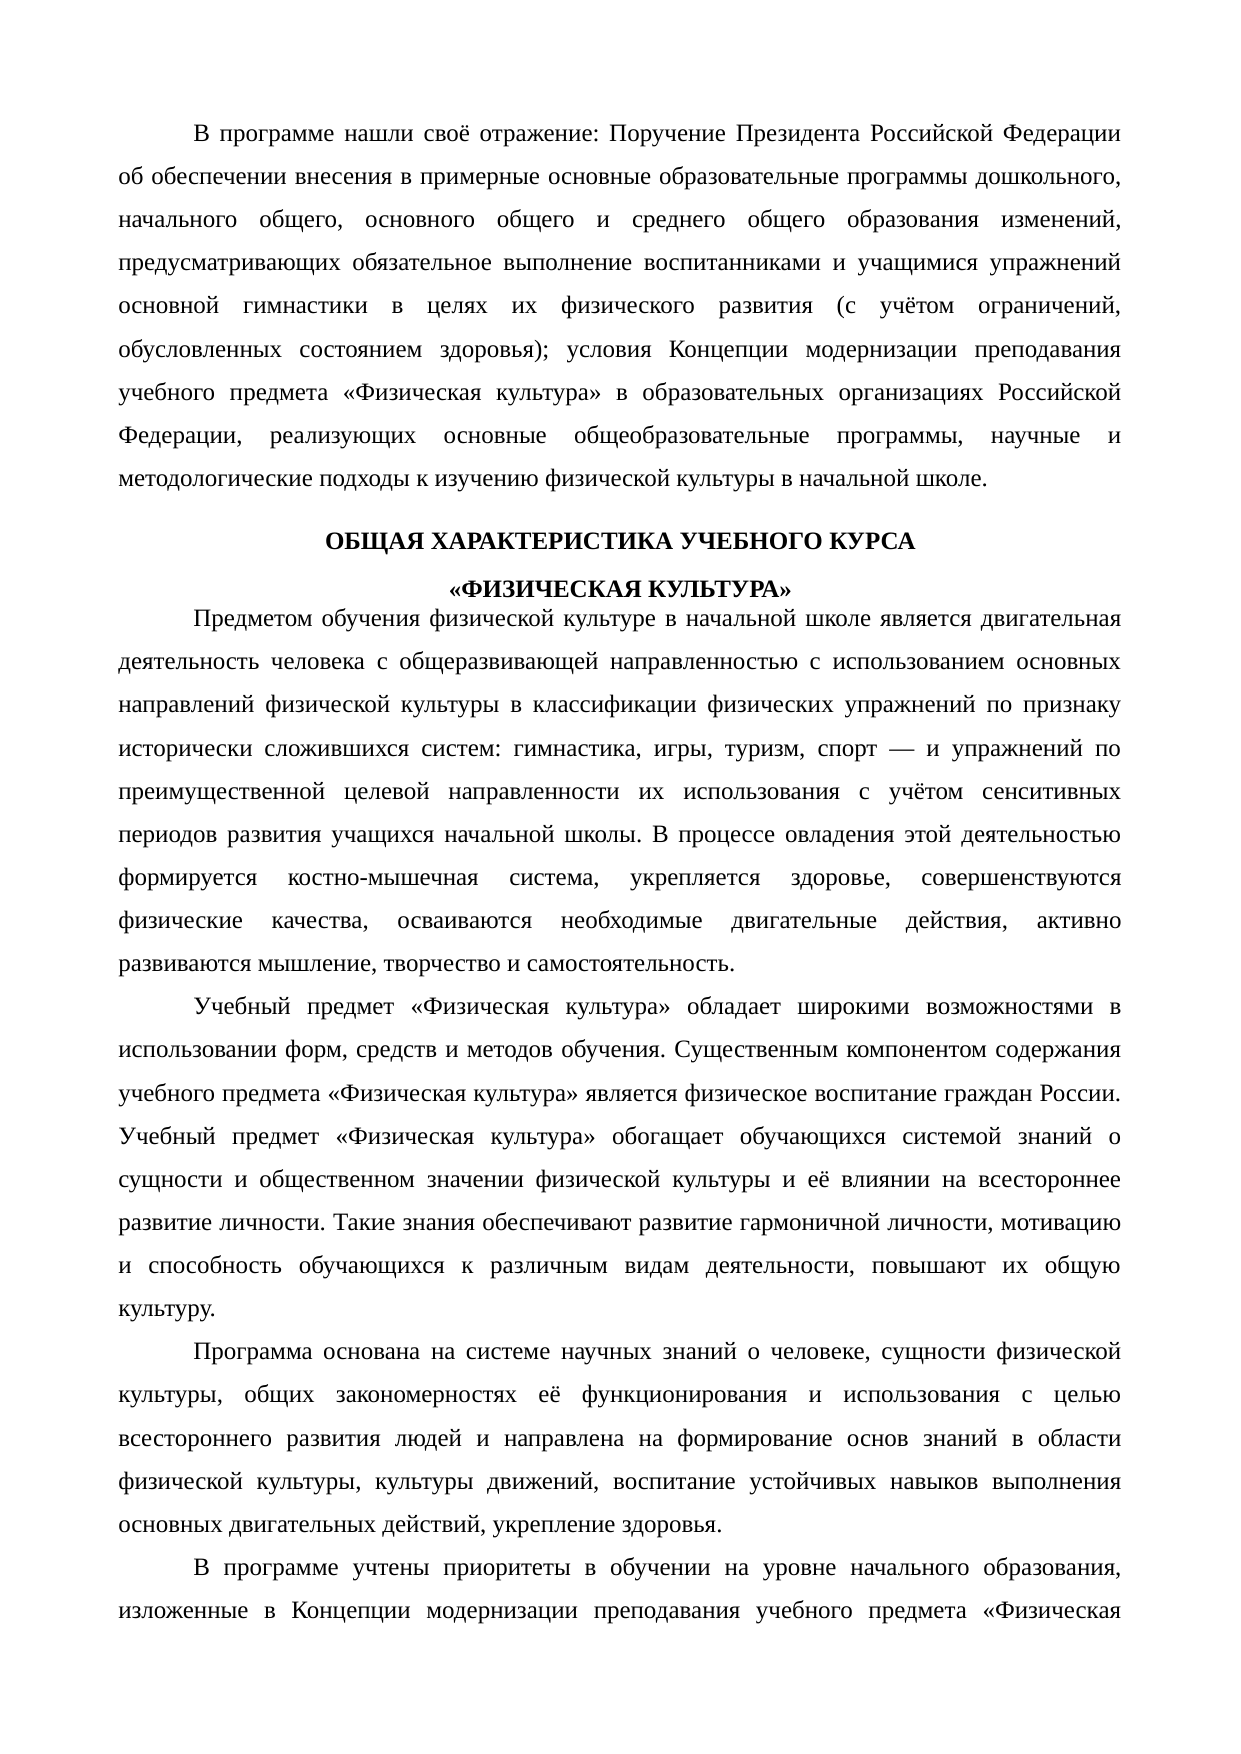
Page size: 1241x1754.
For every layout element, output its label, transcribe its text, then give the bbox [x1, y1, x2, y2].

text Предметом обучения физической культуре в начальной школе является двигательная деятельность человека с общеразвивающей направленностью с использованием основных направлений физической культуры в классификации физических упражнений по признаку исторически сложившихся систем: гимнастика, игры, туризм, спорт — и упражнений по преимущественной целевой направленности их использования с учётом сенситивных периодов развития учащихся начальной школы. В процессе овладения этой деятельностью формируется костно-мышечная система, укрепляется здоровье, совершенствуются физические качества, осваиваются необходимые двигательные действия, активно развиваются мышление, творчество и самостоятельность. [118, 603, 1122, 977]
text В программе учтены приоритеты в обучении на уровне начального образования, изложенные в Концепции модернизации преподавания учебного предмета «Физическая [118, 1552, 1122, 1624]
text Учебный предмет «Физическая культура» обладает широкими возможностями в использовании форм, средств и методов обучения. Существенным компонентом содержания учебного предмета «Физическая культура» является физическое воспитание граждан России. Учебный предмет «Физическая культура» обогащает обучающихся системой знаний о сущности и общественном значении физической культуры и её влиянии на всестороннее развитие личности. Такие знания обеспечивают развитие гармоничной личности, мотивацию и способность обучающихся к различным видам деятельности, повышают их общую культуру. [118, 991, 1122, 1322]
text Программа основана на системе научных знаний о человеке, сущности физической культуры, общих закономерностях её функционирования и использования с целью всестороннего развития людей и направлена на формирование основ знаний в области физической культуры, культуры движений, воспитание устойчивых навыков выполнения основных двигательных действий, укрепление здоровья. [118, 1336, 1122, 1538]
text «ФИЗИЧЕСКАЯ КУЛЬТУРА» [118, 574, 1122, 603]
text В программе нашли своё отражение: Поручение Президента Российской Федерации об обеспечении внесения в примерные основные образовательные программы дошкольного, начального общего, основного общего и среднего общего образования изменений, предусматривающих обязательное выполнение воспитанниками и учащимися упражнений основной гимнастики в целях их физического развития (с учётом ограничений, обусловленных состоянием здоровья); условия Концепции модернизации преподавания учебного предмета «Физическая культура» в образовательных организациях Российской Федерации, реализующих основные общеобразовательные программы, научные и методологические подходы к изучению физической культуры в начальной школе. [118, 118, 1122, 492]
text ОБЩАЯ ХАРАКТЕРИСТИКА УЧЕБНОГО КУРСА [118, 526, 1122, 555]
